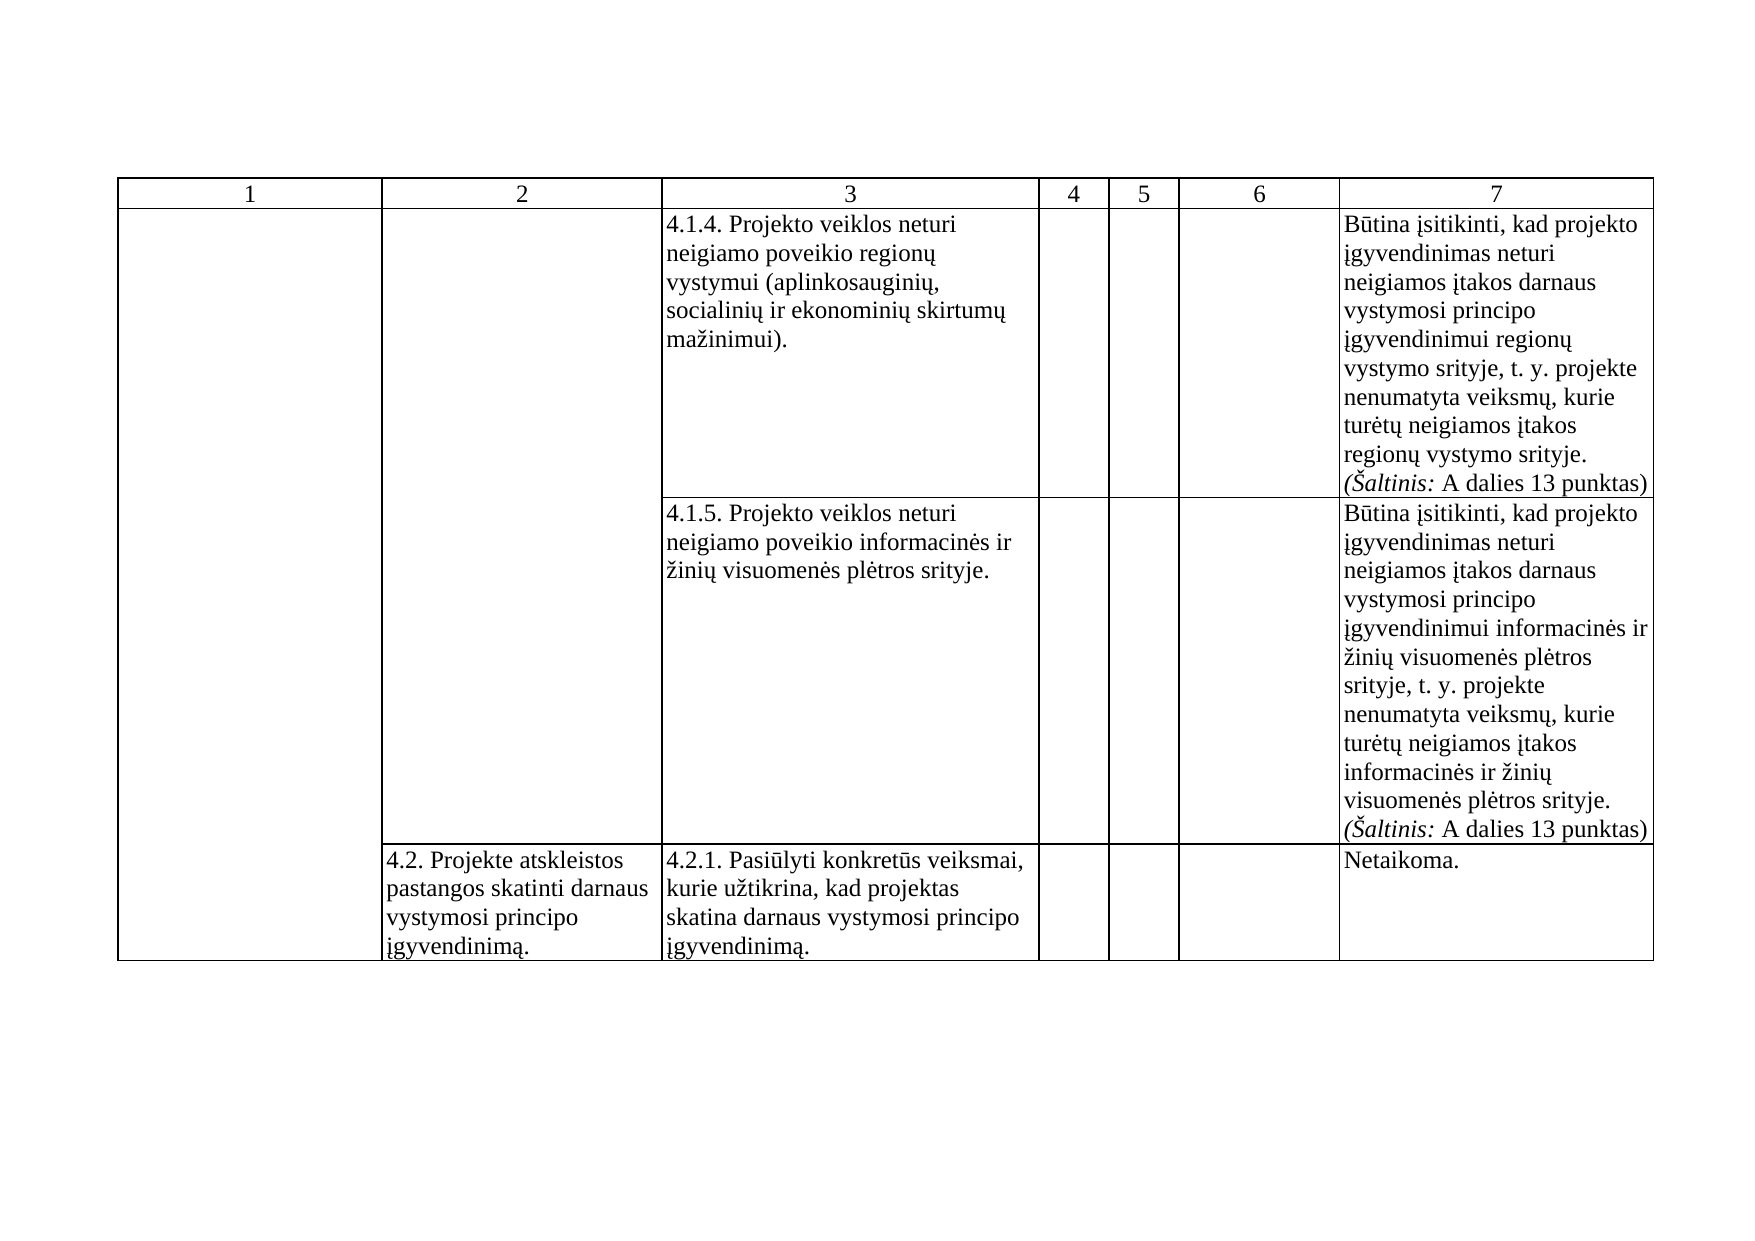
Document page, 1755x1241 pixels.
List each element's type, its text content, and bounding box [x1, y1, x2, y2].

table_cell [1040, 498, 1108, 843]
table_cell 4.1.5. Projekto veiklos neturi neigiamo poveikio informacinės ir žinių visuomenės plėtros srityje. [663, 498, 1038, 843]
table_cell Netaikoma. [1340, 845, 1653, 960]
table_header 3 [663, 179, 1038, 207]
table_header 7 [1340, 179, 1653, 207]
table_cell [1110, 209, 1178, 497]
table_cell [1180, 498, 1339, 843]
table_cell [1110, 845, 1178, 960]
table_cell 4.2.1. Pasiūlyti konkretūs veiksmai, kurie užtikrina, kad projektas skatina darnaus vystymosi principo įgyvendinimą. [663, 845, 1038, 960]
table_cell 4.1.4. Projekto veiklos neturi neigiamo poveikio regionų vystymui (aplinkosauginių, socialinių ir ekonominių skirtumų mažinimui). [663, 209, 1038, 497]
table_header 2 [383, 179, 661, 207]
table_cell [383, 209, 661, 843]
table_header 5 [1110, 179, 1178, 207]
table_header 1 [119, 179, 381, 207]
table_cell Būtina įsitikinti, kad projekto įgyvendinimas neturi neigiamos įtakos darnaus vystymosi principo įgyvendinimui regionų vystymo srityje, t. y. projekte nenumatyta veiksmų, kurie turėtų neigiamos įtakos regionų vystymo srityje. (Šaltinis: A dalies 13 punktas) [1340, 209, 1653, 497]
table_cell [1040, 845, 1108, 960]
table_cell [119, 209, 381, 960]
table_header 4 [1040, 179, 1108, 207]
table_cell [1180, 845, 1339, 960]
table_cell [1040, 209, 1108, 497]
table_cell [1180, 209, 1339, 497]
table_cell Būtina įsitikinti, kad projekto įgyvendinimas neturi neigiamos įtakos darnaus vystymosi principo įgyvendinimui informacinės ir žinių visuomenės plėtros srityje, t. y. projekte nenumatyta veiksmų, kurie turėtų neigiamos įtakos informacinės ir žinių visuomenės plėtros srityje. (Šaltinis: A dalies 13 punktas) [1340, 498, 1653, 843]
table_header 6 [1180, 179, 1339, 207]
table_cell [1110, 498, 1178, 843]
table_cell 4.2. Projekte atskleistos pastangos skatinti darnaus vystymosi principo įgyvendinimą. [383, 845, 661, 960]
